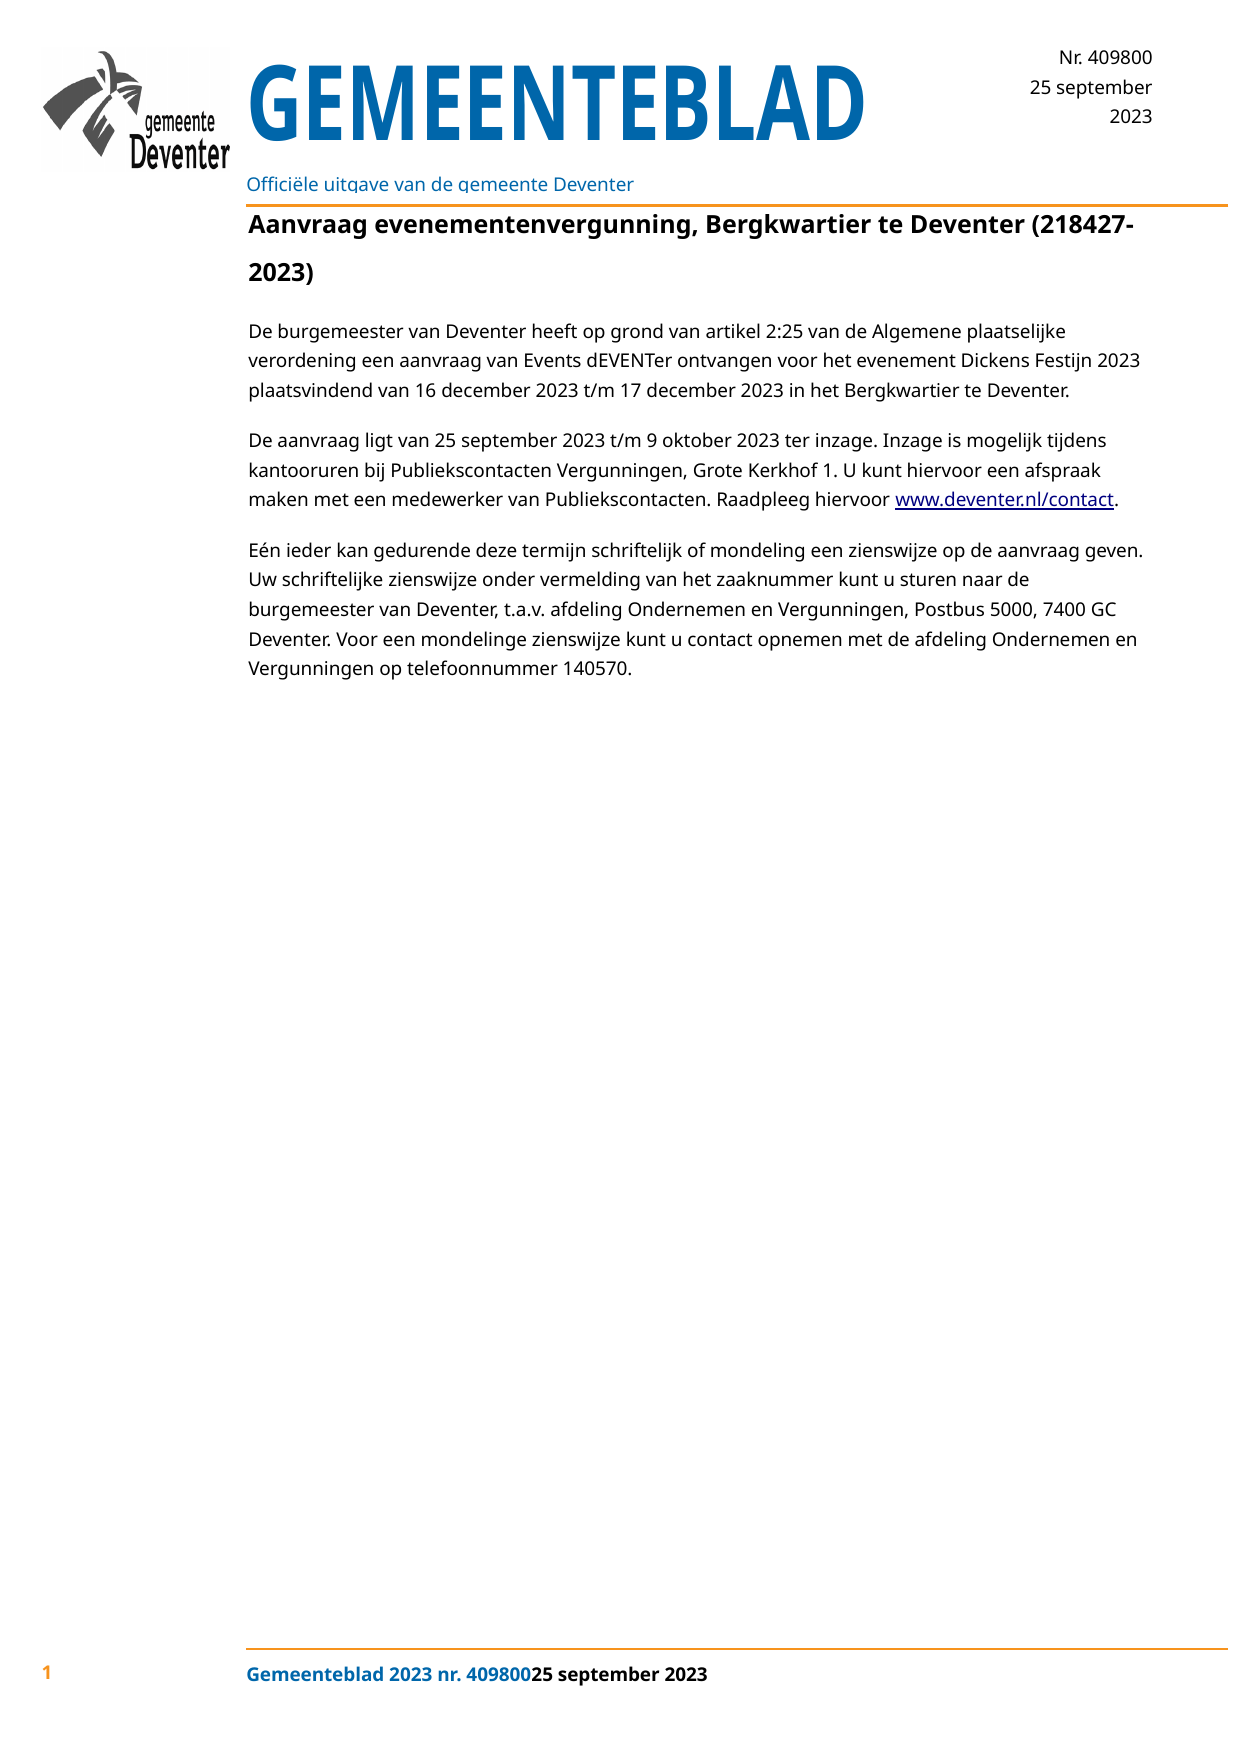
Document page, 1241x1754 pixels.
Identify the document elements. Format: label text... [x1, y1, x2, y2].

text De aanvraag ligt van 25 september 2023 t/m 9 oktober 2023 ter inzage. Inzage is mogelijk tijdens kantooruren bij Publiekscontacten Vergunningen, Grote Kerkhof 1. U kunt hiervoor een afspraak maken met een medewerker van Publiekscontacten. Raadpleeg hiervoor www.deventer.nl/contact. [248, 427, 1152, 512]
picture [41, 47, 231, 172]
text Eén ieder kan gedurende deze termijn schriftelijk of mondeling een zienswijze op de aanvraag geven. Uw schriftelijke zienswijze onder vermelding van het zaaknummer kunt u sturen naar de burgemeester van Deventer, t.a.v. afdeling Ondernemen en Vergunningen, Postbus 5000, 7400 GC Deventer. Voor een mondelinge zienswijze kunt u contact opnemen met de afdeling Ondernemen en Vergunningen op telefoonnummer 140570. [248, 537, 1152, 681]
text Aanvraag evenementenvergunning, Bergkwartier te Deventer (218427-2023) [248, 207, 1152, 288]
text De burgemeester van Deventer heeft op grond van artikel 2:25 van de Algemene plaatselijke verordening een aanvraag van Events dEVENTer ontvangen voor het evenement Dickens Festijn 2023 plaatsvindend van 16 december 2023 t/m 17 december 2023 in het Bergkwartier te Deventer. [248, 318, 1152, 403]
